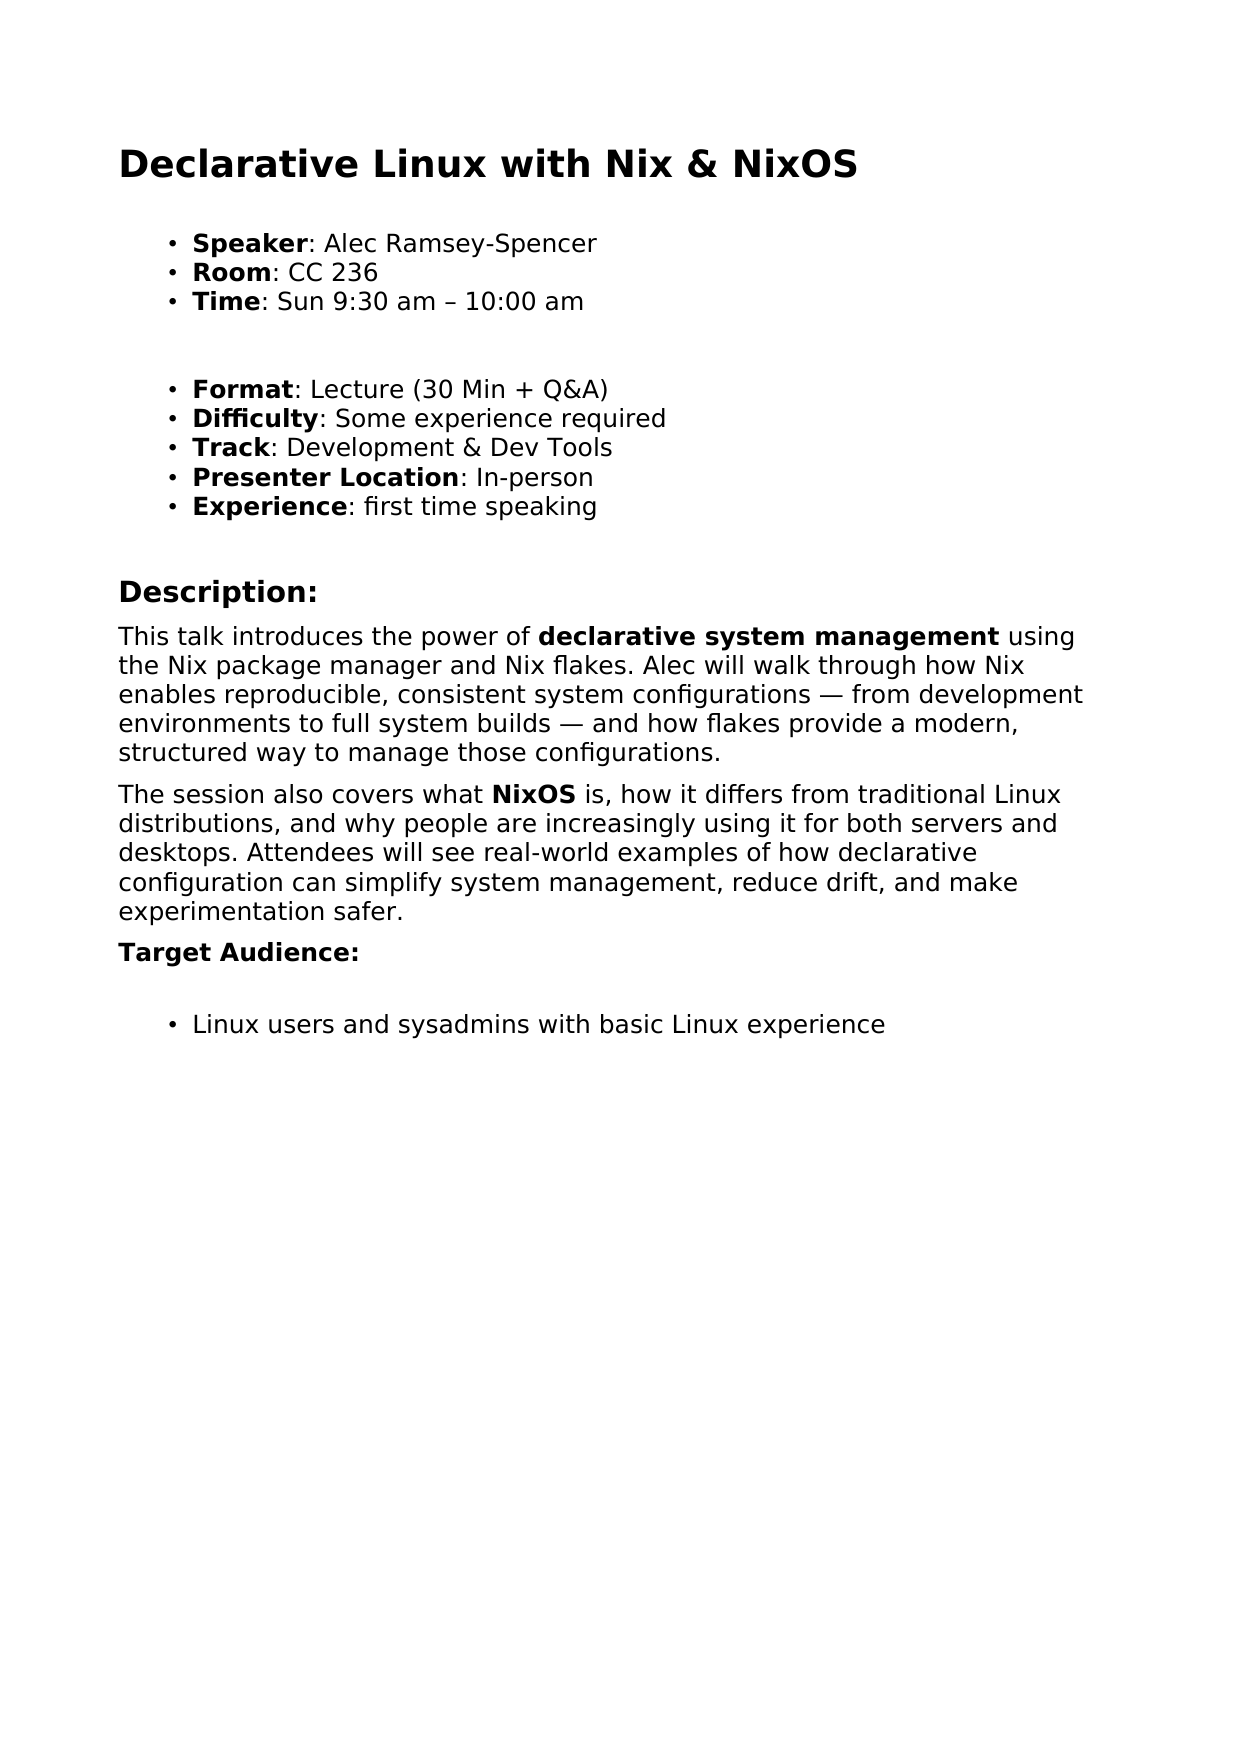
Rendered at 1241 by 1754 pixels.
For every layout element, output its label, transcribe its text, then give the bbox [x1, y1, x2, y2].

list Track: Development & Dev Tools [177, 433, 1122, 463]
text Target Audience: [118, 939, 1122, 968]
list Presenter Location: In-person [177, 463, 1122, 492]
list Room: CC 236 [177, 258, 1122, 287]
text The session also covers what NixOS is, how it differs from traditional Linux distributions, and why people are increasingly using it for both servers and desktops. Attendees will see real‑world examples of how declarative configuration can simplify system management, reduce drift, and make experimentation safer. [118, 780, 1122, 926]
list Time: Sun 9:30 am – 10:00 am [177, 287, 1122, 316]
list Format: Lecture (30 Min + Q&A) [177, 375, 1122, 404]
list Experience: first time speaking [177, 492, 1122, 521]
subtitle Description: [118, 576, 1122, 609]
list Speaker: Alec Ramsey‑Spencer [177, 229, 1122, 258]
subtitle Declarative Linux with Nix & NixOS [118, 143, 1122, 187]
list Difficulty: Some experience required [177, 404, 1122, 433]
list Linux users and sysadmins with basic Linux experience [177, 1010, 1122, 1039]
text This talk introduces the power of declarative system management using the Nix package manager and Nix flakes. Alec will walk through how Nix enables reproducible, consistent system configurations — from development environments to full system builds — and how flakes provide a modern, structured way to manage those configurations. [118, 622, 1122, 768]
